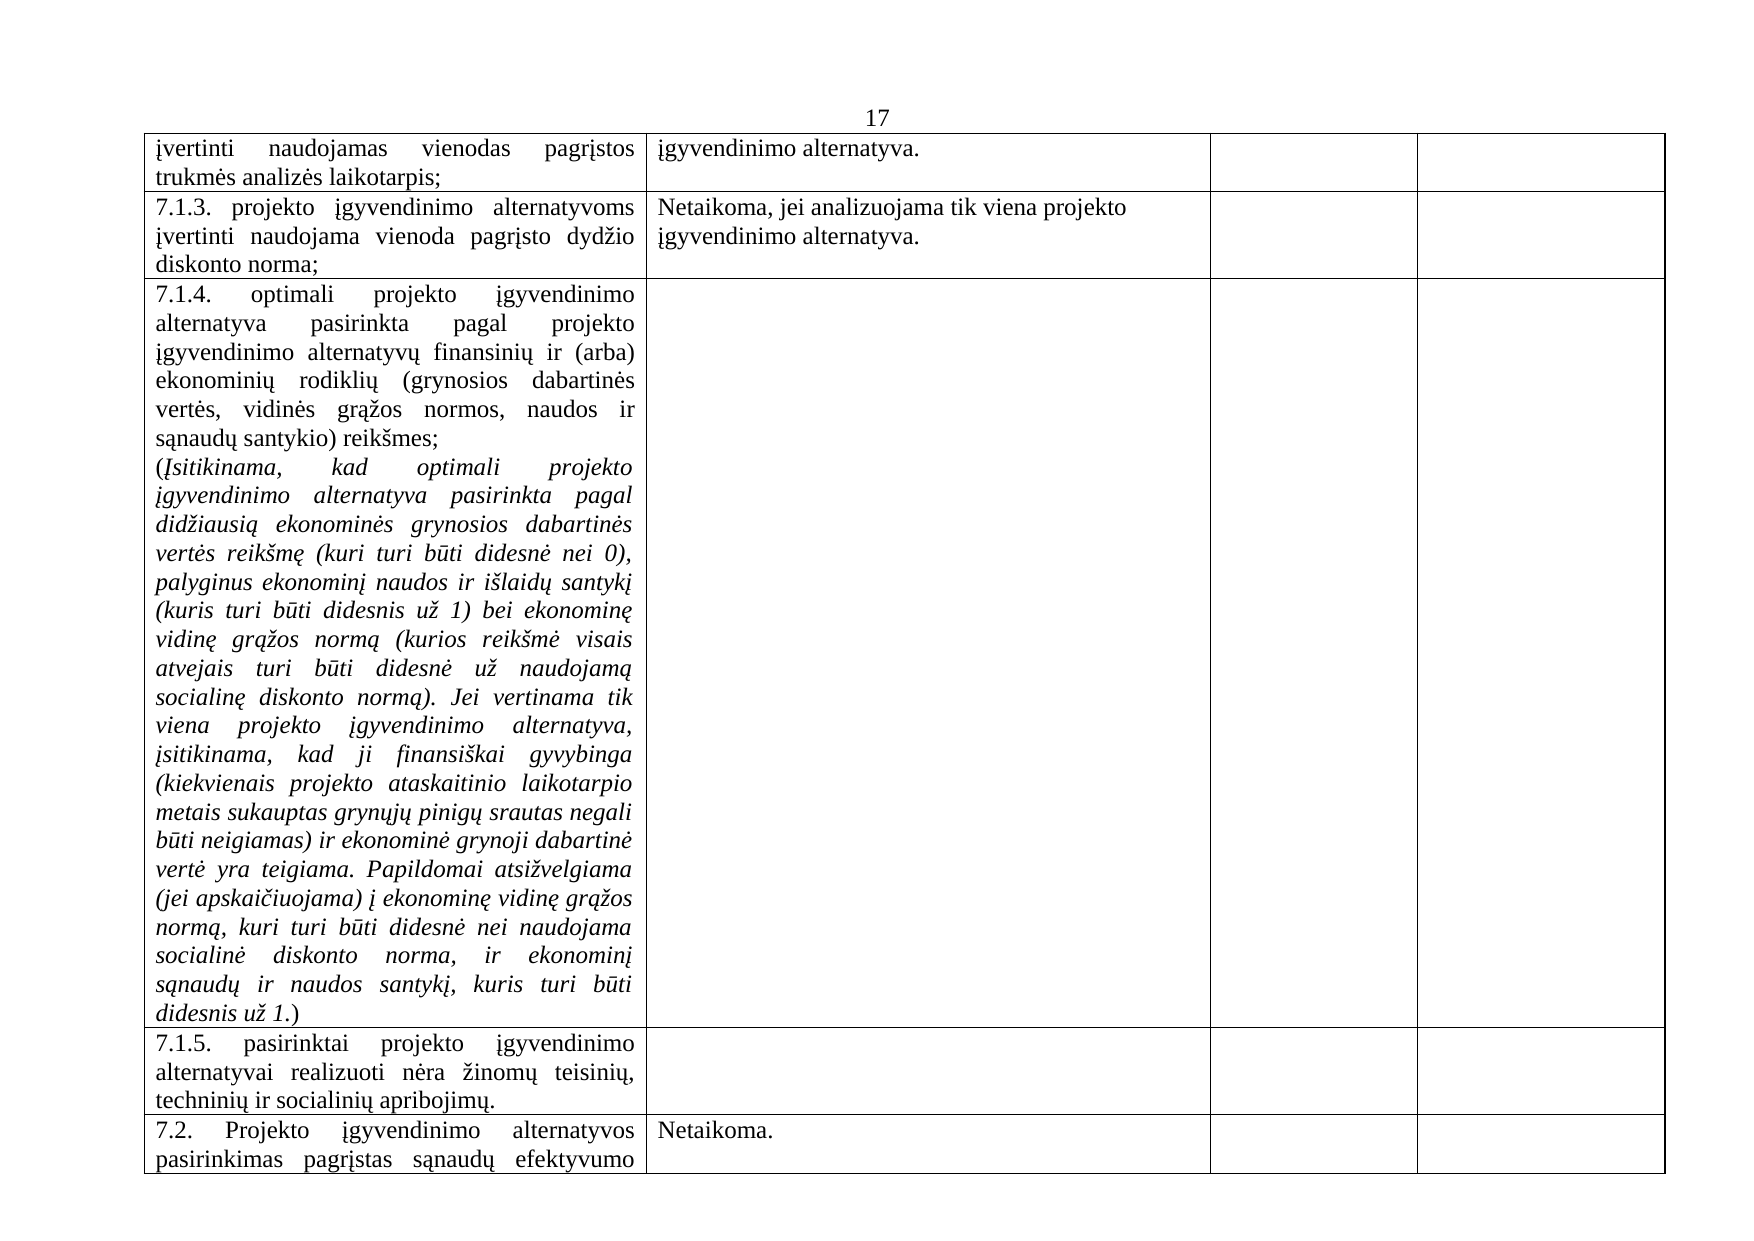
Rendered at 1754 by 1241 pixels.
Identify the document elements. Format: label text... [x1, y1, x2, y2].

table_cell įvertinti naudojamas vienodas pagrįstos trukmės analizės laikotarpis; [145, 134, 646, 191]
table_cell [1418, 134, 1664, 191]
table_cell 7.2. Projekto įgyvendinimo alternatyvos pasirinkimas pagrįstas sąnaudų efektyvumo [145, 1115, 646, 1173]
table_cell įgyvendinimo alternatyva. [647, 134, 1210, 191]
table_cell [1211, 279, 1417, 1027]
table_cell [1418, 192, 1664, 278]
table_cell 7.1.3. projekto įgyvendinimo alternatyvoms įvertinti naudojama vienoda pagrįsto dydžio diskonto norma; [145, 192, 646, 278]
table_cell 7.1.5. pasirinktai projekto įgyvendinimo alternatyvai realizuoti nėra žinomų teisinių, techninių ir socialinių apribojimų. [145, 1028, 646, 1114]
table_cell [647, 1028, 1210, 1114]
table_cell [1418, 279, 1664, 1027]
table_cell [1211, 1115, 1417, 1173]
table_cell [1211, 134, 1417, 191]
table_cell [647, 279, 1210, 1027]
table_cell Netaikoma, jei analizuojama tik viena projekto įgyvendinimo alternatyva. [647, 192, 1210, 278]
table_cell [1418, 1028, 1664, 1114]
table_cell 7.1.4. optimali projekto įgyvendinimo alternatyva pasirinkta pagal projekto įgyvendinimo alternatyvų finansinių ir (arba) ekonominių rodiklių (grynosios dabartinės vertės, vidinės grąžos normos, naudos ir sąnaudų santykio) reikšmes; (Įsitikinama, kad optimali projekto įgyvendinimo alternatyva pasirinkta pagal didžiausią ekonominės grynosios dabartinės vertės reikšmę (kuri turi būti didesnė nei 0), palyginus ekonominį naudos ir išlaidų santykį (kuris turi būti didesnis už 1) bei ekonominę vidinę grąžos normą (kurios reikšmė visais atvejais turi būti didesnė už naudojamą socialinę diskonto normą). Jei vertinama tik viena projekto įgyvendinimo alternatyva, įsitikinama, kad ji finansiškai gyvybinga (kiekvienais projekto ataskaitinio laikotarpio metais sukauptas grynųjų pinigų srautas negali būti neigiamas) ir ekonominė grynoji dabartinė vertė yra teigiama. Papildomai atsižvelgiama (jei apskaičiuojama) į ekonominę vidinę grąžos normą, kuri turi būti didesnė nei naudojama socialinė diskonto norma, ir ekonominį sąnaudų ir naudos santykį, kuris turi būti didesnis už 1.) [145, 279, 646, 1027]
table_cell [1211, 192, 1417, 278]
table_cell Netaikoma. [647, 1115, 1210, 1173]
table_cell [1211, 1028, 1417, 1114]
table_cell [1418, 1115, 1664, 1173]
